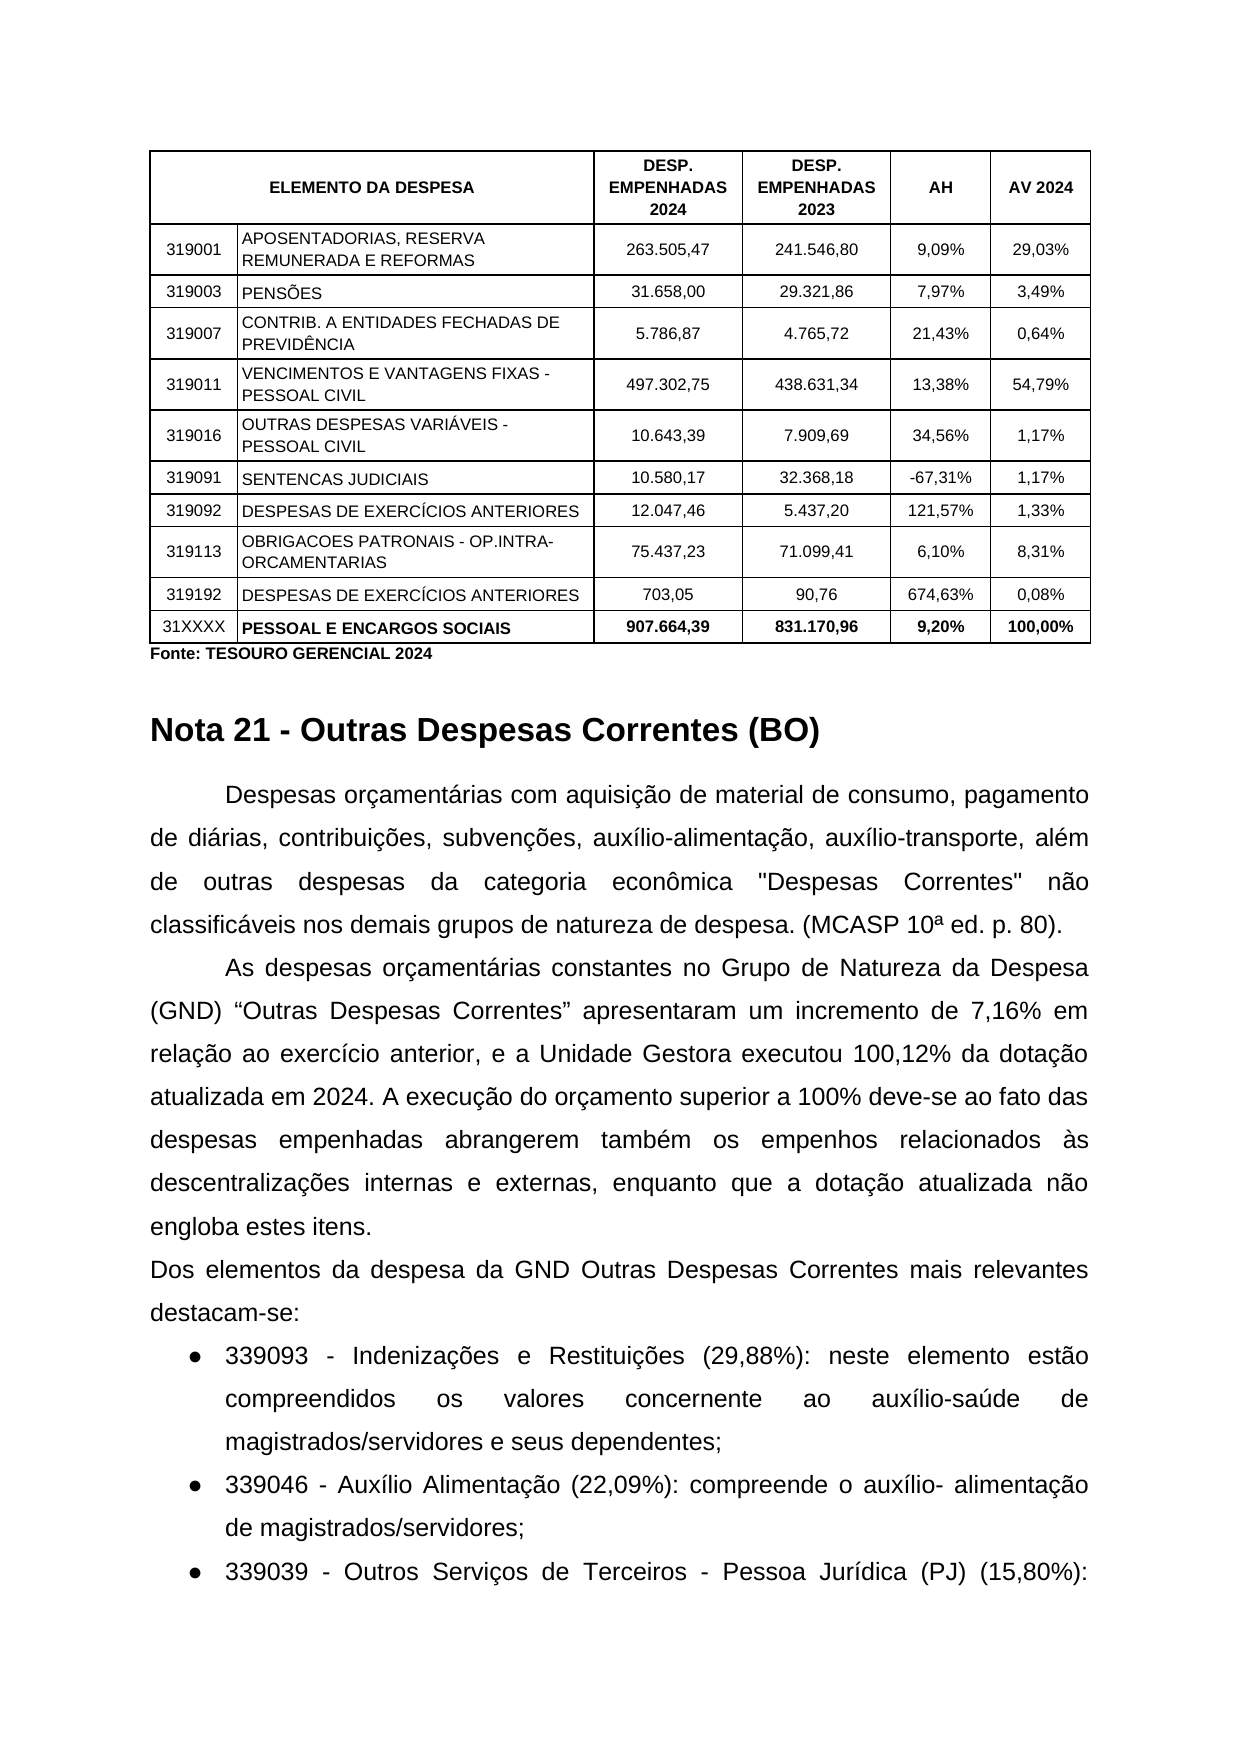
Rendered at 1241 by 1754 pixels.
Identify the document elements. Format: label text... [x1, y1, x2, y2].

table_cell 319113 [151, 527, 237, 577]
table_cell 497.302,75 [595, 360, 742, 409]
table_cell 9,09% [891, 225, 990, 274]
table_cell 674,63% [891, 578, 990, 609]
table_header DESP. EMPENHADAS 2023 [743, 152, 890, 223]
table_cell 54,79% [991, 360, 1090, 409]
table_cell 319007 [151, 308, 237, 358]
table_cell 3,49% [991, 276, 1090, 307]
table_cell 438.631,34 [743, 360, 890, 409]
table_cell 241.546,80 [743, 225, 890, 274]
table_cell OUTRAS DESPESAS VARIÁVEIS - PESSOAL CIVIL [238, 411, 593, 460]
table_cell 5.437,20 [743, 495, 890, 526]
table_header AV 2024 [991, 152, 1090, 223]
table_cell 319091 [151, 462, 237, 493]
table_cell 703,05 [595, 578, 742, 609]
list 339039 - Outros Serviços de Terceiros - Pessoa Jurídica (PJ) (15,80%): [187, 1556, 1090, 1585]
table_cell CONTRIB. A ENTIDADES FECHADAS DE PREVIDÊNCIA [238, 308, 593, 358]
table_cell 29.321,86 [743, 276, 890, 307]
table_header DESP. EMPENHADAS 2024 [595, 152, 742, 223]
table_cell 75.437,23 [595, 527, 742, 577]
table_cell 21,43% [891, 308, 990, 358]
table_cell 0,08% [991, 578, 1090, 609]
table_cell 263.505,47 [595, 225, 742, 274]
table_cell 1,17% [991, 462, 1090, 493]
table_cell 10.643,39 [595, 411, 742, 460]
table_cell 319092 [151, 495, 237, 526]
text Despesas orçamentárias com aquisição de material de consumo, pagamento de diárias, contribuições, subvenções, auxílio-alimentação, auxílio-transporte, além de outras despesas da categoria econômica "Despesas Correntes" não classificáveis nos demais grupos de natureza de despesa. (MCASP 10ª ed. p. 80). [150, 780, 1090, 938]
table_cell 121,57% [891, 495, 990, 526]
table_cell 7.909,69 [743, 411, 890, 460]
table_cell 1,17% [991, 411, 1090, 460]
table_cell 71.099,41 [743, 527, 890, 577]
table_cell 6,10% [891, 527, 990, 577]
table_cell 0,64% [991, 308, 1090, 358]
table_cell 4.765,72 [743, 308, 890, 358]
table_cell PENSÕES [238, 276, 593, 307]
table_cell DESPESAS DE EXERCÍCIOS ANTERIORES [238, 578, 593, 609]
text Dos elementos da despesa da GND Outras Despesas Correntes mais relevantes destacam-se: [150, 1254, 1090, 1326]
table_cell 831.170,96 [743, 611, 890, 642]
subtitle Nota 21 - Outras Despesas Correntes (BO) [150, 710, 1090, 748]
table_cell 1,33% [991, 495, 1090, 526]
table_cell 31XXXX [151, 611, 237, 642]
table_cell 319192 [151, 578, 237, 609]
table_cell VENCIMENTOS E VANTAGENS FIXAS - PESSOAL CIVIL [238, 360, 593, 409]
table_cell PESSOAL E ENCARGOS SOCIAIS [238, 611, 593, 642]
table_cell SENTENCAS JUDICIAIS [238, 462, 593, 493]
list 339046 - Auxílio Alimentação (22,09%): compreende o auxílio- alimentação de magistrados/servidores; [187, 1470, 1090, 1542]
table_cell 13,38% [891, 360, 990, 409]
table_header AH [891, 152, 990, 223]
table_cell 319011 [151, 360, 237, 409]
table_cell 8,31% [991, 527, 1090, 577]
table_cell -67,31% [891, 462, 990, 493]
table_header ELEMENTO DA DESPESA [151, 152, 593, 223]
table_cell 100,00% [991, 611, 1090, 642]
table_cell 9,20% [891, 611, 990, 642]
table_cell 7,97% [891, 276, 990, 307]
table_cell 34,56% [891, 411, 990, 460]
table_cell 319003 [151, 276, 237, 307]
table_cell OBRIGACOES PATRONAIS - OP.INTRA-ORCAMENTARIAS [238, 527, 593, 577]
table_cell 29,03% [991, 225, 1090, 274]
table_cell 10.580,17 [595, 462, 742, 493]
table_cell DESPESAS DE EXERCÍCIOS ANTERIORES [238, 495, 593, 526]
table_cell 31.658,00 [595, 276, 742, 307]
table_cell APOSENTADORIAS, RESERVA REMUNERADA E REFORMAS [238, 225, 593, 274]
list 339093 - Indenizações e Restituições (29,88%): neste elemento estão compreendidos os valores concernente ao auxílio-saúde de magistrados/servidores e seus dependentes; [187, 1341, 1090, 1456]
text As despesas orçamentárias constantes no Grupo de Natureza da Despesa (GND) “Outras Despesas Correntes” apresentaram um incremento de 7,16% em relação ao exercício anterior, e a Unidade Gestora executou 100,12% da dotação atualizada em 2024. A execução do orçamento superior a 100% deve-se ao fato das despesas empenhadas abrangerem também os empenhos relacionados às descentralizações internas e externas, enquanto que a dotação atualizada não engloba estes itens. [150, 953, 1090, 1240]
table_cell 90,76 [743, 578, 890, 609]
table_cell 907.664,39 [595, 611, 742, 642]
table_cell 12.047,46 [595, 495, 742, 526]
table_cell 319016 [151, 411, 237, 460]
table_cell 5.786,87 [595, 308, 742, 358]
table_cell 32.368,18 [743, 462, 890, 493]
table_cell 319001 [151, 225, 237, 274]
text Fonte: TESOURO GERENCIAL 2024 [150, 644, 1090, 663]
